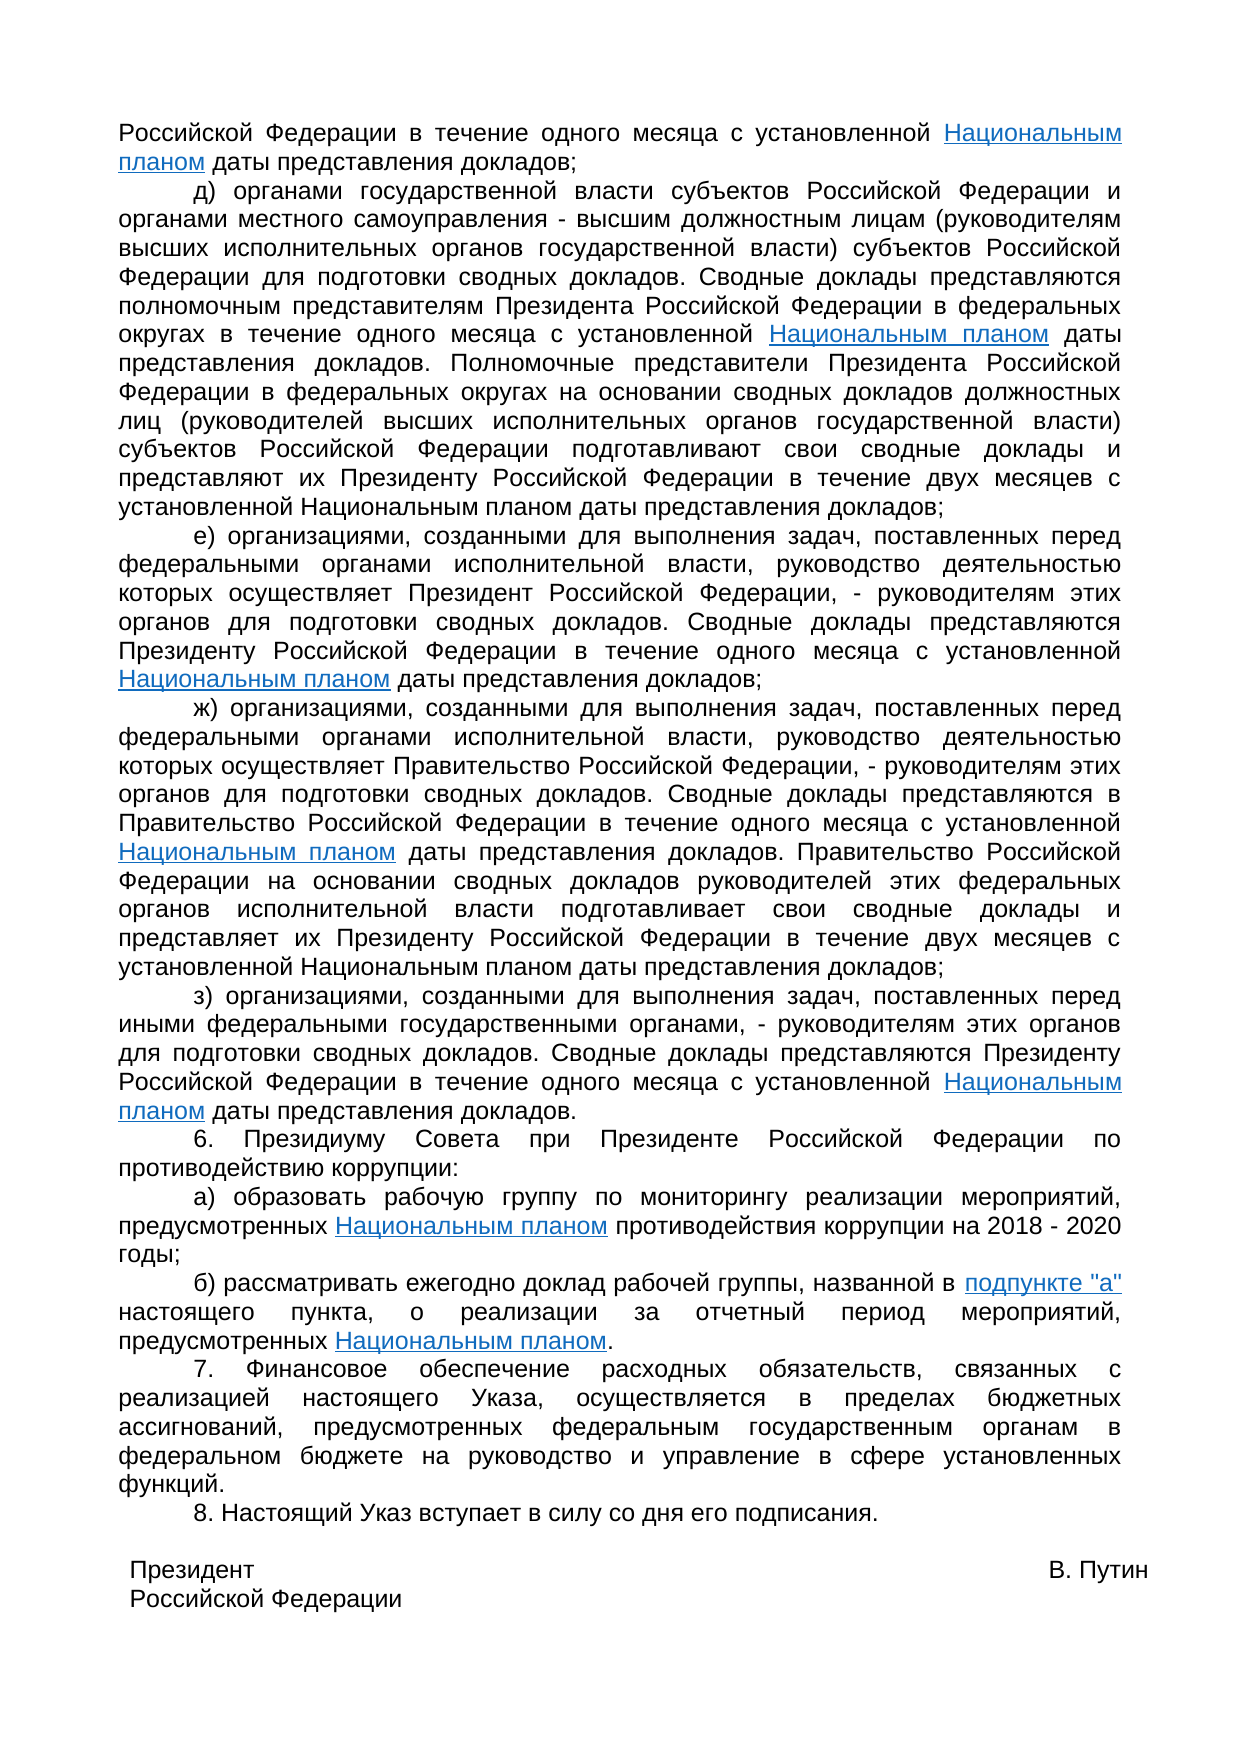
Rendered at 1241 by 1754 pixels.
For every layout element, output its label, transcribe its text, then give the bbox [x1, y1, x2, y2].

text б) рассматривать ежегодно доклад рабочей группы, названной в подпункте "а" настоящего пункта, о реализации за отчетный период мероприятий, предусмотренных Национальным планом. [118, 1268, 1122, 1354]
text е) организациями, созданными для выполнения задач, поставленных перед федеральными органами исполнительной власти, руководство деятельностью которых осуществляет Президент Российской Федерации, - руководителям этих органов для подготовки сводных докладов. Сводные доклады представляются Президенту Российской Федерации в течение одного месяца с установленной Национальным планом даты представления докладов; [118, 521, 1122, 693]
text а) образовать рабочую группу по мониторингу реализации мероприятий, предусмотренных Национальным планом противодействия коррупции на 2018 - 2020 годы; [118, 1182, 1122, 1268]
table_header В. Путин [813, 1555, 1160, 1612]
text 7. Финансовое обеспечение расходных обязательств, связанных с реализацией настоящего Указа, осуществляется в пределах бюджетных ассигнований, предусмотренных федеральным государственным органам в федеральном бюджете на руководство и управление в сфере установленных функций. [118, 1354, 1122, 1498]
text д) органами государственной власти субъектов Российской Федерации и органами местного самоуправления - высшим должностным лицам (руководителям высших исполнительных органов государственной власти) субъектов Российской Федерации для подготовки сводных докладов. Сводные доклады представляются полномочным представителям Президента Российской Федерации в федеральных округах в течение одного месяца с установленной Национальным планом даты представления докладов. Полномочные представители Президента Российской Федерации в федеральных округах на основании сводных докладов должностных лиц (руководителей высших исполнительных органов государственной власти) субъектов Российской Федерации подготавливают свои сводные доклады и представляют их Президенту Российской Федерации в течение двух месяцев с установленной Национальным планом даты представления докладов; [118, 176, 1122, 521]
text Российской Федерации в течение одного месяца с установленной Национальным планом даты представления докладов; [118, 118, 1122, 176]
text 8. Настоящий Указ вступает в силу со дня его подписания. [118, 1498, 1122, 1527]
text ж) организациями, созданными для выполнения задач, поставленных перед федеральными органами исполнительной власти, руководство деятельностью которых осуществляет Правительство Российской Федерации, - руководителям этих органов для подготовки сводных докладов. Сводные доклады представляются в Правительство Российской Федерации в течение одного месяца с установленной Национальным планом даты представления докладов. Правительство Российской Федерации на основании сводных докладов руководителей этих федеральных органов исполнительной власти подготавливает свои сводные доклады и представляет их Президенту Российской Федерации в течение двух месяцев с установленной Национальным планом даты представления докладов; [118, 693, 1122, 981]
table_header Президент Российской Федерации [118, 1555, 812, 1612]
text 6. Президиуму Совета при Президенте Российской Федерации по противодействию коррупции: [118, 1124, 1122, 1182]
text з) организациями, созданными для выполнения задач, поставленных перед иными федеральными государственными органами, - руководителям этих органов для подготовки сводных докладов. Сводные доклады представляются Президенту Российской Федерации в течение одного месяца с установленной Национальным планом даты представления докладов. [118, 981, 1122, 1124]
